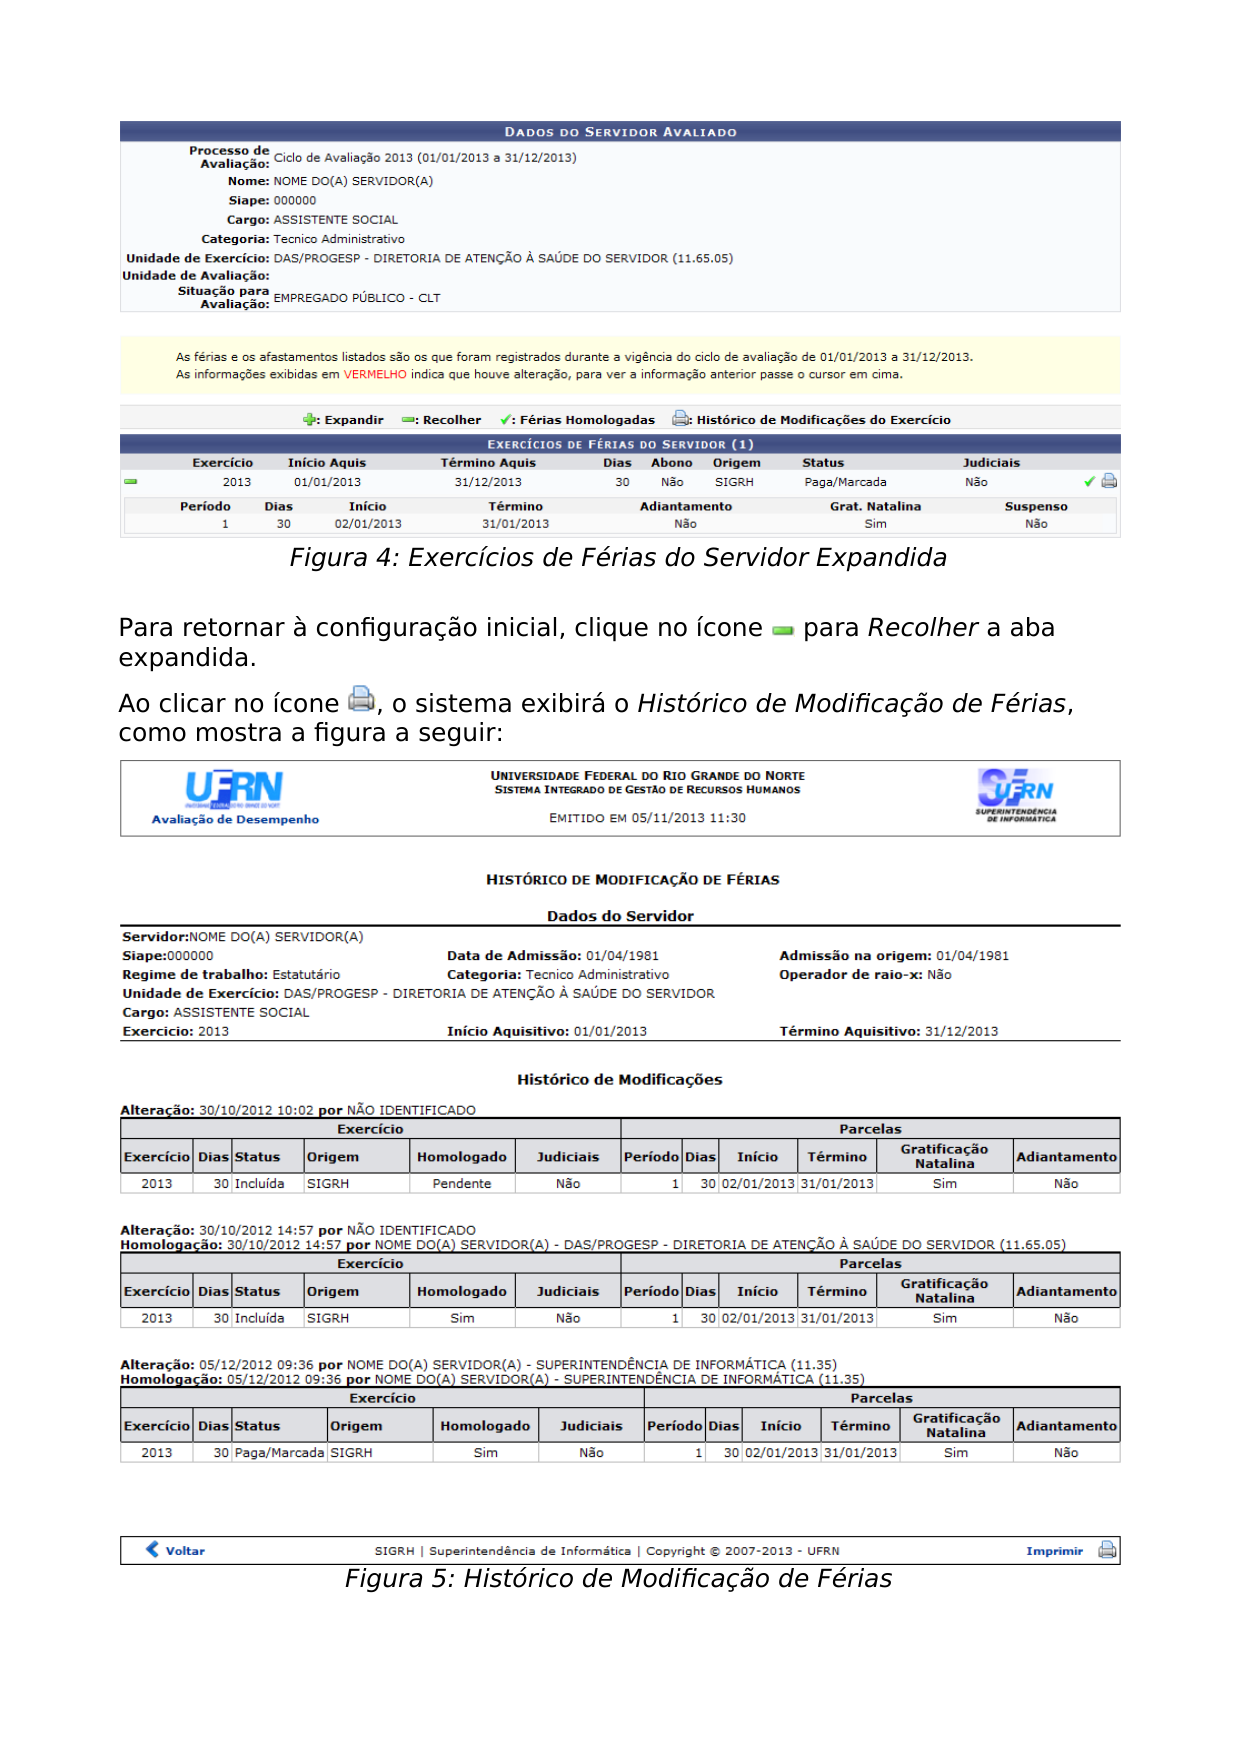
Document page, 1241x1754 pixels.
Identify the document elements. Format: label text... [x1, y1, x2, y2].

picture [118, 760, 1123, 1565]
text Figura 4: Exercícios de Férias do Servidor Expandida [118, 543, 1122, 572]
text Figura 5: Histórico de Modificação de Férias [118, 1565, 1122, 1593]
picture [118, 118, 1123, 543]
text Ao clicar no ícone , o sistema exibirá o Histórico de Modificação de Férias, como mostra a figura a seguir: [118, 684, 1122, 748]
picture [347, 684, 376, 713]
text Para retornar à configuração inicial, clique no ícone para Recolher a aba expandida. [118, 614, 1122, 672]
picture [771, 626, 795, 637]
